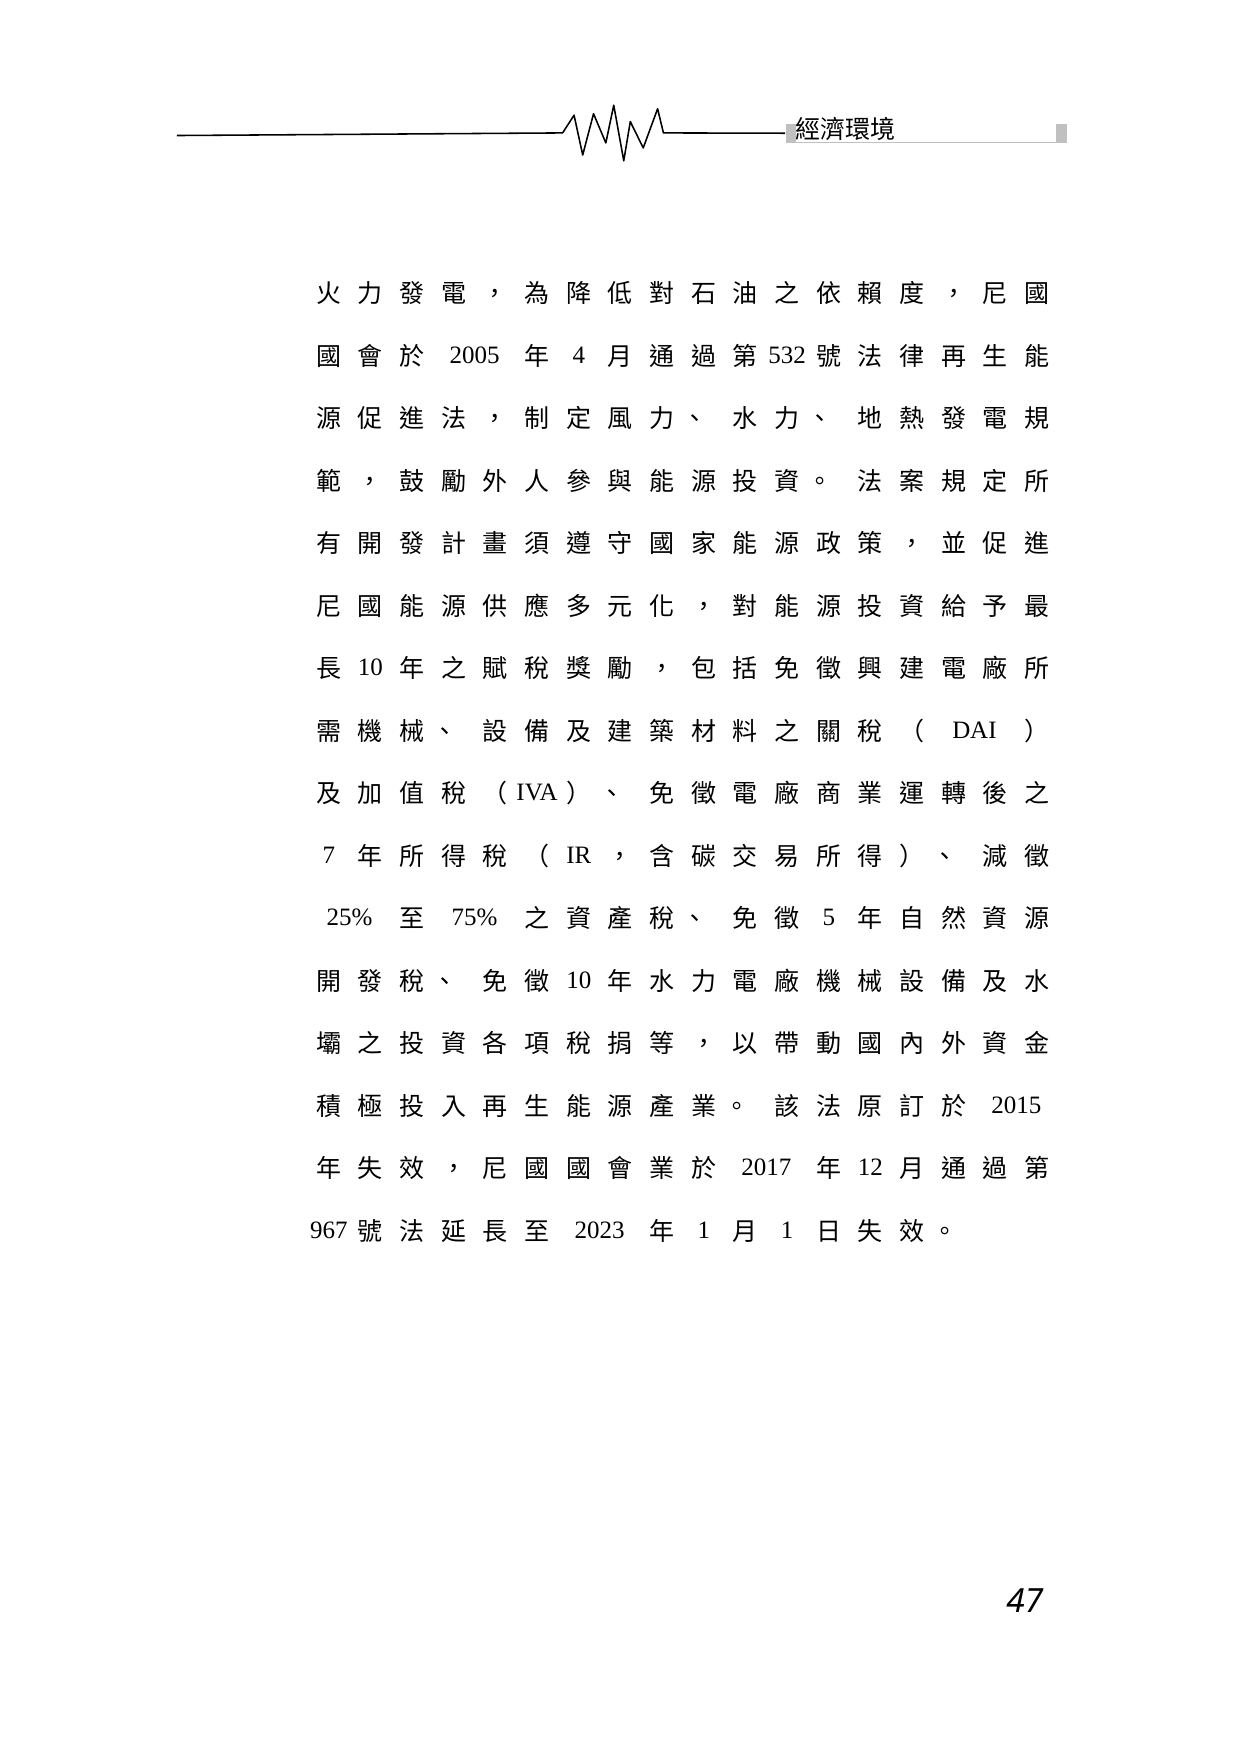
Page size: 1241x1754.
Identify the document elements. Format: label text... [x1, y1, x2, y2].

text 火力發電，為降低對石油之依賴度，尼國國會於2005年4月通過第532號法律再生能源促進法，制定風力、水力、地熱發電規範，鼓勵外人參與能源投資。法案規定所有開發計畫須遵守國家能源政策，並促進尼國能源供應多元化，對能源投資給予最長10年之賦稅獎勵，包括免徵興建電廠所需機械、設備及建築材料之關稅（DAI）及加值稅（IVA）、免徵電廠商業運轉後之7年所得稅（IR，含碳交易所得）、減徵25%至75%之資產稅、免徵5年自然資源開發稅、免徵10年水力電廠機械設備及水壩之投資各項稅捐等，以帶動國內外資金積極投入再生能源產業。該法原訂於2015年失效，尼國國會業於2017年12月通過第967號法延長至2023年1月1日失效。 [281, 250, 1058, 1250]
